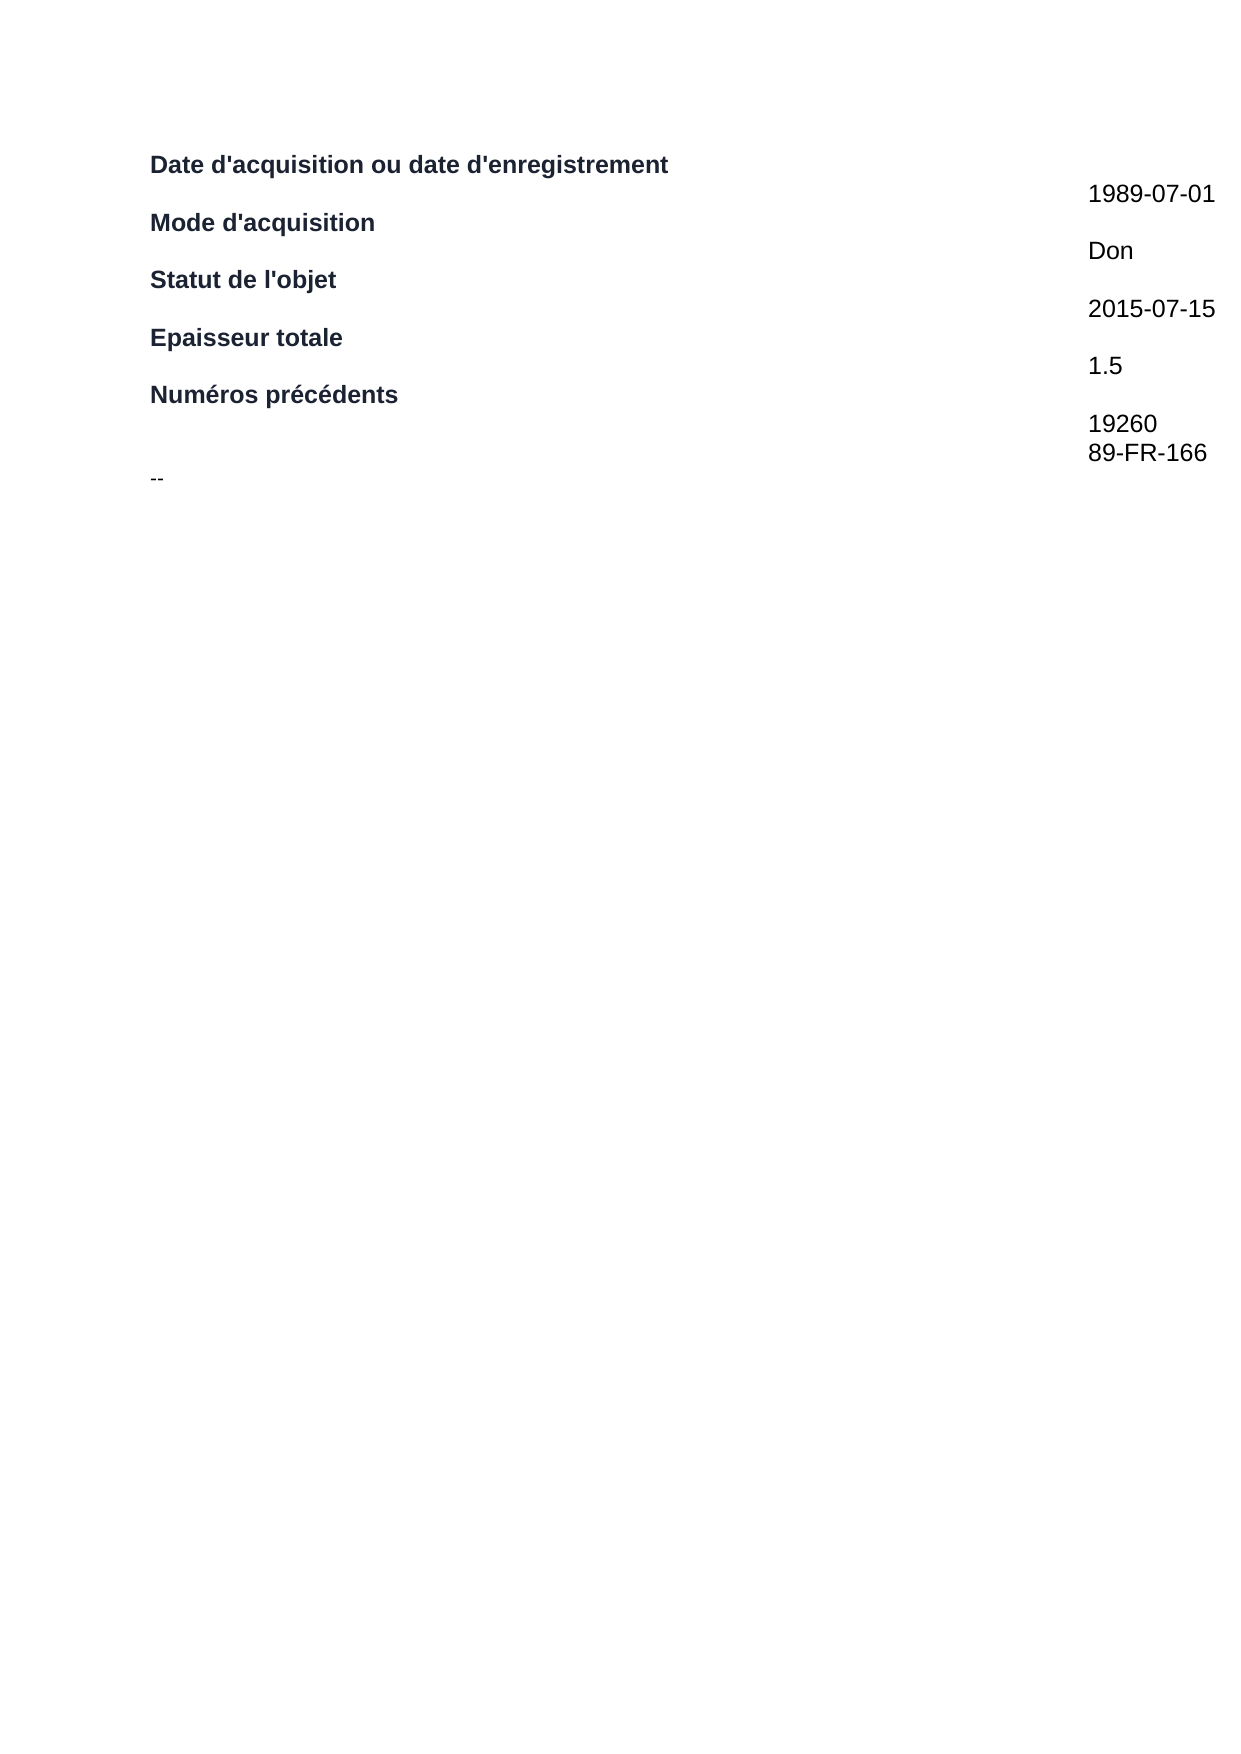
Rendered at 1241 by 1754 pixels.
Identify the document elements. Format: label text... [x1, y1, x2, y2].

text 1989-07-01 [1088, 179, 1240, 207]
text Don [1088, 236, 1240, 265]
text 1.5 [1088, 351, 1240, 380]
text Statut de l'objet [150, 265, 1090, 294]
text -- [150, 466, 1090, 490]
text Date d'acquisition ou date d'enregistrement [150, 150, 1090, 179]
text 2015-07-15 [1088, 294, 1240, 322]
text 89-FR-166 [1088, 437, 1240, 466]
text Mode d'acquisition [150, 207, 1090, 236]
text Numéros précédents [150, 380, 1090, 409]
text 19260 [1088, 409, 1240, 437]
text Epaisseur totale [150, 322, 1090, 351]
